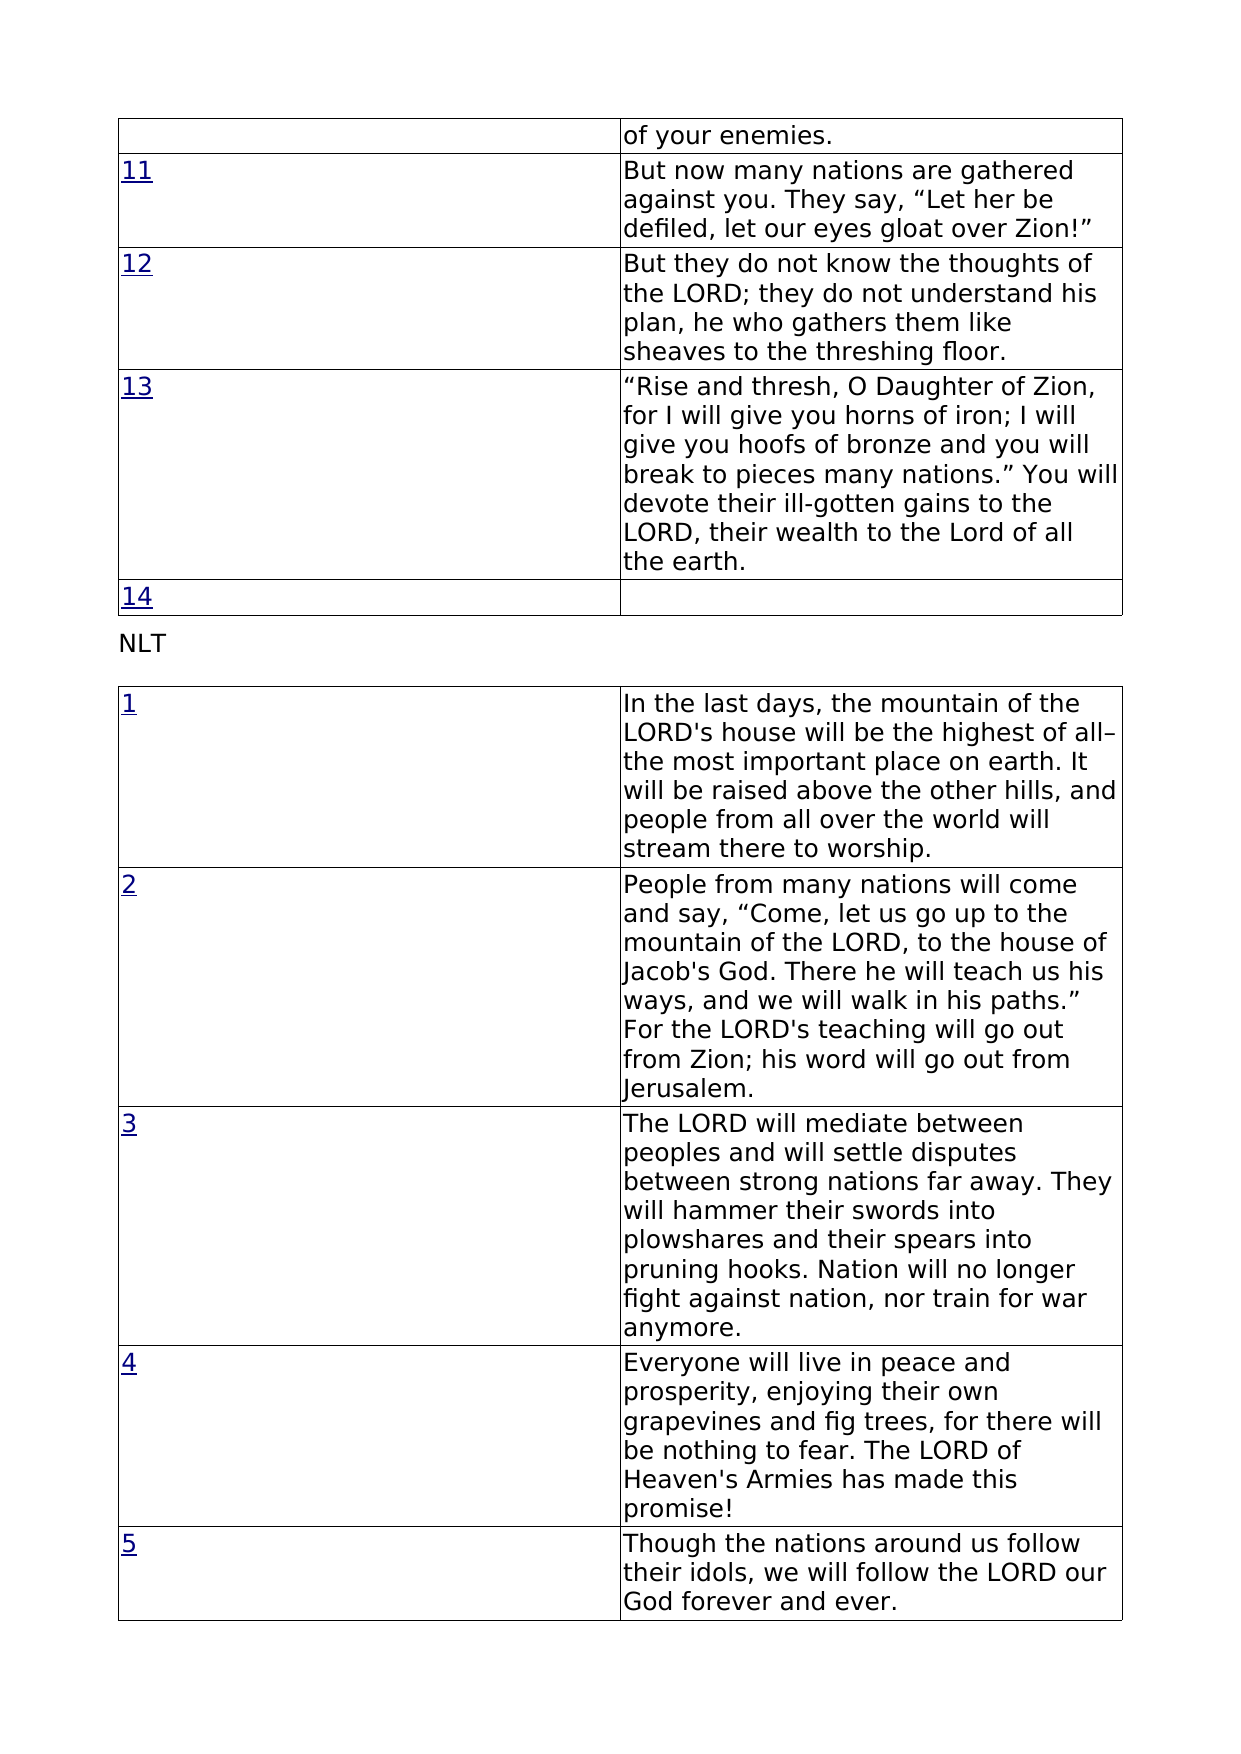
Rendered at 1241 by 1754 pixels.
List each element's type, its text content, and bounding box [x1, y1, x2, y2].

table_cell But they do not know the thoughts of the LORD; they do not understand his plan, he who gathers them like sheaves to the threshing floor. [621, 248, 1122, 369]
table_cell The LORD will mediate between peoples and will settle disputes between strong nations far away. They will hammer their swords into plowshares and their spears into pruning hooks. Nation will no longer fight against nation, nor train for war anymore. [621, 1107, 1122, 1345]
table_header 1 [119, 687, 620, 867]
table_cell 11 [119, 154, 620, 247]
table_cell Everyone will live in peace and prosperity, enjoying their own grapevines and fig trees, for there will be nothing to fear. The LORD of Heaven's Armies has made this promise! [621, 1346, 1122, 1526]
table_cell “Rise and thresh, O Daughter of Zion, for I will give you horns of iron; I will give you hoofs of bronze and you will break to pieces many nations.” You will devote their ill-gotten gains to the LORD, their wealth to the Lord of all the earth. [621, 370, 1122, 579]
table_cell 4 [119, 1346, 620, 1526]
table_cell [119, 119, 620, 153]
table_cell 3 [119, 1107, 620, 1345]
table_cell 13 [119, 370, 620, 579]
table_cell 14 [119, 580, 620, 614]
table_cell [621, 580, 1122, 614]
table_cell 2 [119, 868, 620, 1106]
table_cell But now many nations are gathered against you. They say, “Let her be defiled, let our eyes gloat over Zion!” [621, 154, 1122, 247]
table_cell Though the nations around us follow their idols, we will follow the LORD our God forever and ever. [621, 1527, 1122, 1620]
table_cell 12 [119, 248, 620, 369]
text NLT [118, 629, 1122, 658]
table_cell of your enemies. [621, 119, 1122, 153]
table_cell 5 [119, 1527, 620, 1620]
table_header In the last days, the mountain of the LORD's house will be the highest of all– the most important place on earth. It will be raised above the other hills, and people from all over the world will stream there to worship. [621, 687, 1122, 867]
table_cell People from many nations will come and say, “Come, let us go up to the mountain of the LORD, to the house of Jacob's God. There he will teach us his ways, and we will walk in his paths.” For the LORD's teaching will go out from Zion; his word will go out from Jerusalem. [621, 868, 1122, 1106]
